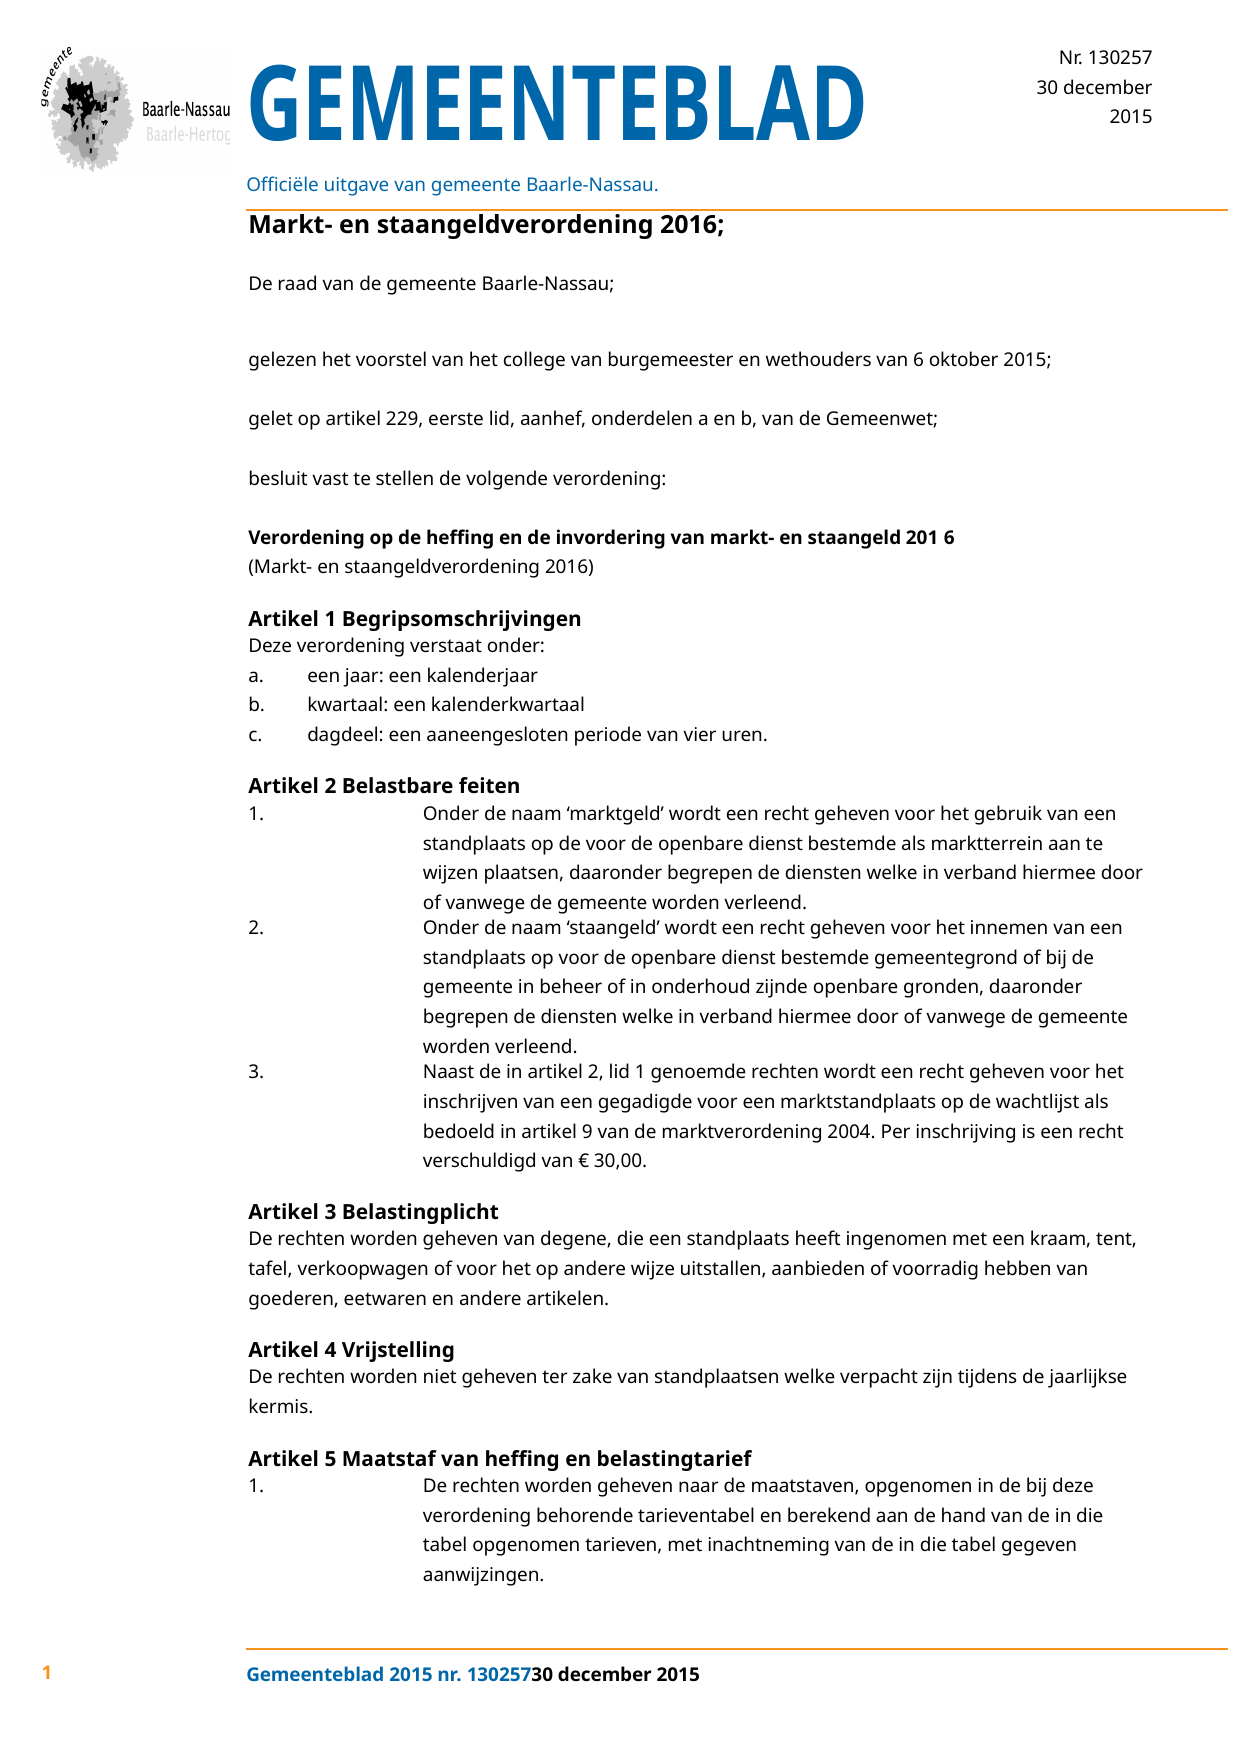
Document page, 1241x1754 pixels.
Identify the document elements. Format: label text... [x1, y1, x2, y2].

text (Markt- en staangeldverordening 2016) [248, 553, 1152, 579]
text gelezen het voorstel van het college van burgemeester en wethouders van 6 oktober 2015; [248, 346, 1152, 372]
table_header De rechten worden geheven naar de maatstaven, opgenomen in de bij deze verordening behorende tarieventabel en berekend aan de hand van de in die tabel opgenomen tarieven, met inachtneming van de in die tabel gegeven aanwijzingen. [423, 1472, 1152, 1587]
text De rechten worden niet geheven ter zake van standplaatsen welke verpacht zijn tijdens de jaarlijkse kermis. [248, 1364, 1152, 1419]
list een jaar: een kalenderjaar [248, 662, 1152, 688]
text gelet op artikel 229, eerste lid, aanhef, onderdelen a en b, van de Gemeenwet; [248, 406, 1152, 431]
list kwartaal: een kalenderkwartaal [248, 692, 1152, 717]
table_cell 3. [248, 1059, 423, 1173]
text De raad van de gemeente Baarle-Nassau; [248, 270, 1152, 296]
table_header Onder de naam ‘marktgeld’ wordt een recht geheven voor het gebruik van een standplaats op de voor de openbare dienst bestemde als marktterrein aan te wijzen plaatsen, daaronder begrepen de diensten welke in verband hiermee door of vanwege de gemeente worden verleend. [423, 800, 1152, 914]
table_header 1. [248, 1472, 423, 1587]
table_header 1. [248, 800, 423, 914]
picture [41, 47, 231, 172]
text Artikel 4 Vrijstelling [248, 1335, 1152, 1364]
text besluit vast te stellen de volgende verordening: [248, 465, 1152, 491]
table_cell Onder de naam ‘staangeld’ wordt een recht geheven voor het innemen van een standplaats op voor de openbare dienst bestemde gemeentegrond of bij de gemeente in beheer of in onderhoud zijnde openbare gronden, daaronder begrepen de diensten welke in verband hiermee door of vanwege de gemeente worden verleend. [423, 915, 1152, 1059]
text Verordening op de heffing en de invordering van markt- en staangeld 201 6 [248, 524, 1152, 550]
text Markt- en staangeldverordening 2016; [248, 211, 1152, 241]
list dagdeel: een aaneengesloten periode van vier uren. [248, 721, 1152, 747]
table_cell 2. [248, 915, 423, 1059]
table_cell Naast de in artikel 2, lid 1 genoemde rechten wordt een recht geheven voor het inschrijven van een gegadigde voor een marktstandplaats op de wachtlijst als bedoeld in artikel 9 van de marktverordening 2004. Per inschrijving is een recht verschuldigd van € 30,00. [423, 1059, 1152, 1173]
text Artikel 1 Begripsomschrijvingen [248, 604, 1152, 632]
text De rechten worden geheven van degene, die een standplaats heeft ingenomen met een kraam, tent, tafel, verkoopwagen of voor het op andere wijze uitstallen, aanbieden of voorradig hebben van goederen, eetwaren en andere artikelen. [248, 1226, 1152, 1311]
text Artikel 3 Belastingplicht [248, 1197, 1152, 1226]
text Artikel 5 Maatstaf van heffing en belastingtarief [248, 1444, 1152, 1472]
text Artikel 2 Belastbare feiten [248, 772, 1152, 800]
text Deze verordening verstaat onder: [248, 632, 1152, 658]
